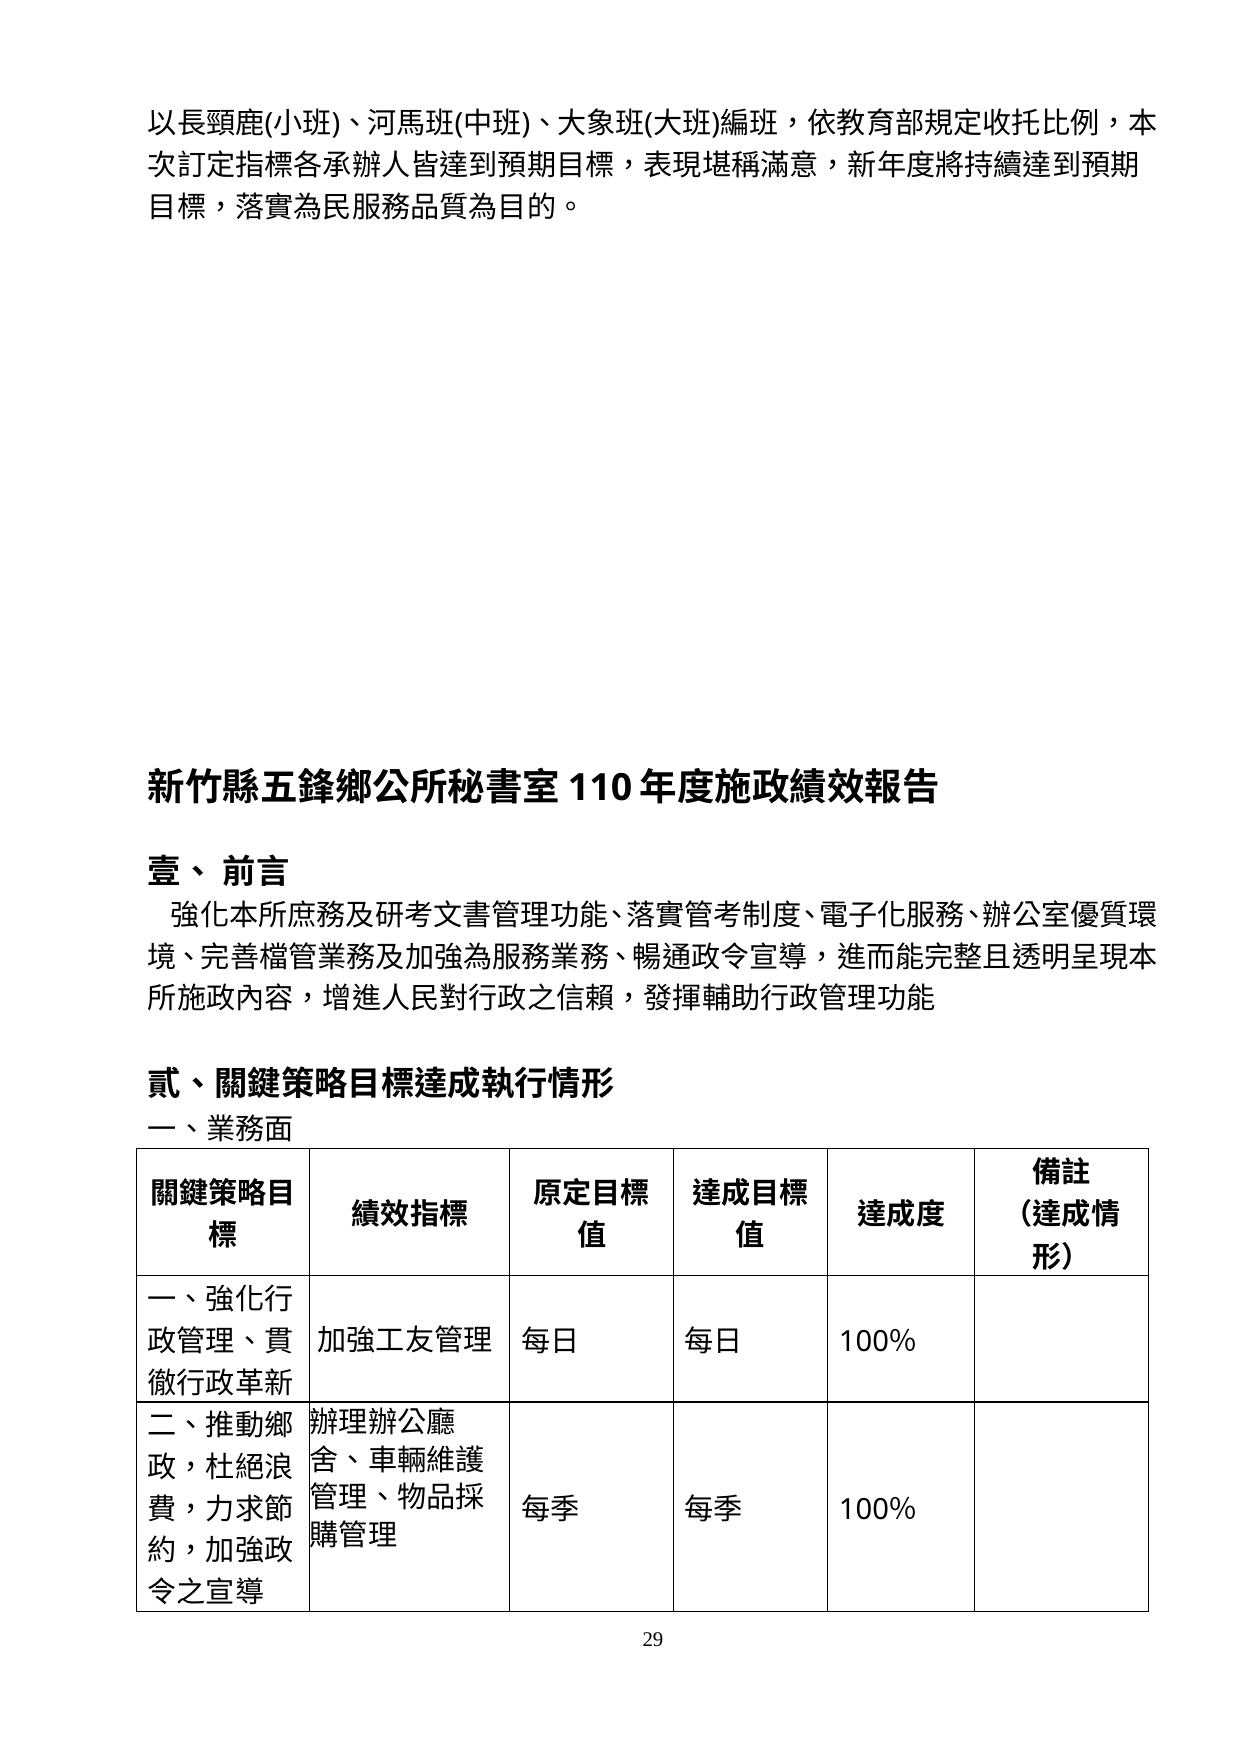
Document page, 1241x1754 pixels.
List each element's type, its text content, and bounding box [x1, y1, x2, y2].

table_cell 100％ [828, 1403, 974, 1611]
text 貳、關鍵策略目標達成執行情形 [148, 1057, 1157, 1105]
text 一、業務面 [148, 1105, 1157, 1147]
table_cell 辦理辦公廳舍、車輛維護管理、物品採購管理 [310, 1403, 509, 1611]
list 前言 [148, 851, 1157, 892]
table_header 達成目標值 [674, 1149, 827, 1275]
table_cell [975, 1276, 1148, 1401]
table_cell [975, 1403, 1148, 1611]
table_cell 加強工友管理 [310, 1276, 509, 1401]
table_cell 二、推動鄉政，杜絕浪費，力求節約，加強政令之宣導 [137, 1403, 309, 1611]
table_header 關鍵策略目標 [137, 1149, 309, 1275]
table_header 備註 （達成情形） [975, 1149, 1148, 1275]
table_header 績效指標 [310, 1149, 509, 1275]
text 強化本所庶務及研考文書管理功能、落實管考制度、電子化服務、辦公室優質環境、完善檔管業務及加強為服務業務、暢通政令宣導，進而能完整且透明呈現本所施政內容，增進人民對行政之信賴，發揮輔助行政管理功能 [148, 892, 1157, 1017]
table_header 原定目標值 [510, 1149, 673, 1275]
text 新竹縣五鋒鄉公所秘書室110年度施政績效報告 [148, 767, 1157, 809]
table_cell 每日 [674, 1276, 827, 1401]
table_cell 100％ [828, 1276, 974, 1401]
table_cell 每季 [510, 1403, 673, 1611]
table_cell 每季 [674, 1403, 827, 1611]
table_cell 一、強化行政管理、貫徹行政革新 [137, 1276, 309, 1401]
table_cell 每日 [510, 1276, 673, 1401]
table_header 達成度 [828, 1149, 974, 1275]
text 以長頸鹿(小班)、河馬班(中班)、大象班(大班)編班，依教育部規定收托比例，本次訂定指標各承辦人皆達到預期目標，表現堪稱滿意，新年度將持續達到預期目標，落實為民服務品質為目的。 [148, 101, 1157, 226]
